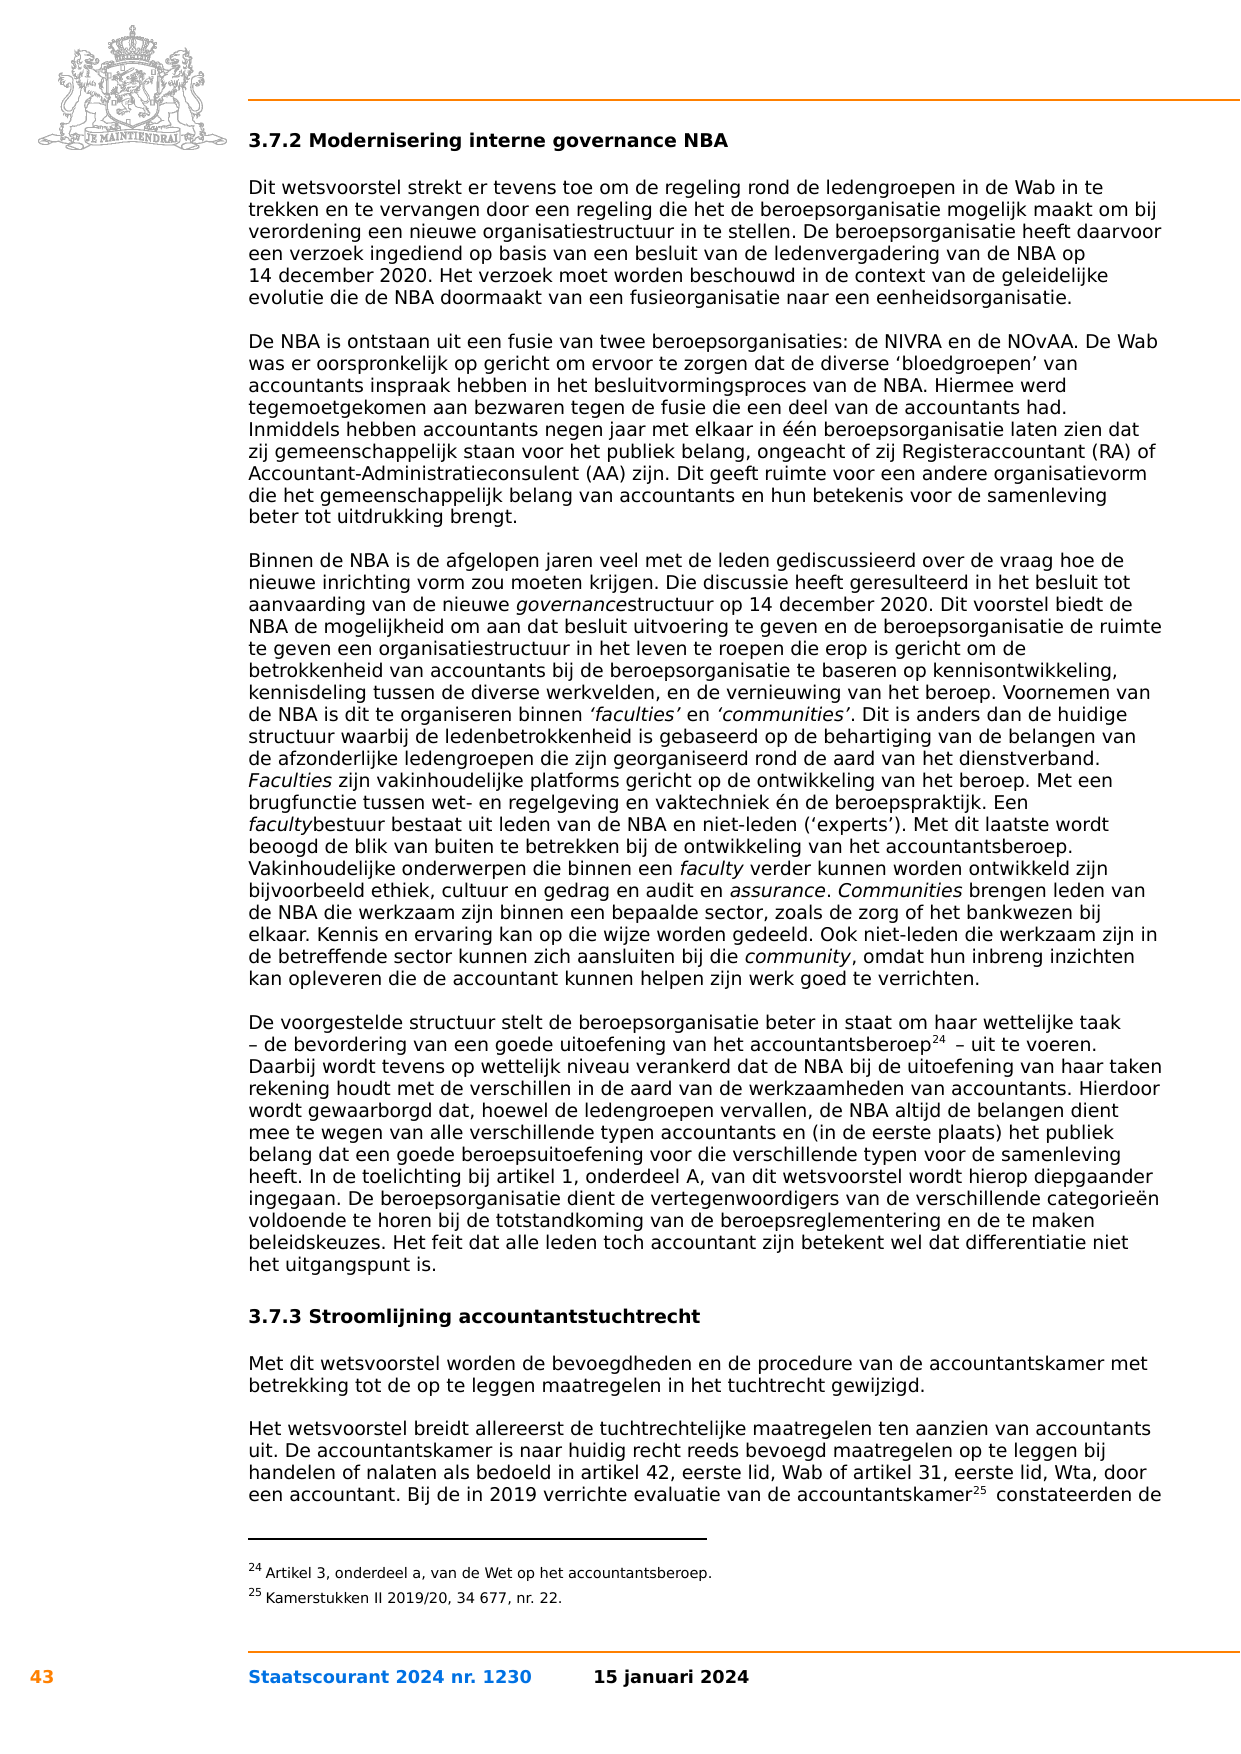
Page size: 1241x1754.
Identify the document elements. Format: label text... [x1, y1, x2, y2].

text Het wetsvoorstel breidt allereerst de tuchtrechtelijke maatregelen ten aanzien van accountants uit. De accountantskamer is naar huidig recht reeds bevoegd maatregelen op te leggen bij handelen of nalaten als bedoeld in artikel 42, eerste lid, Wab of artikel 31, eerste lid, Wta, door een accountant. Bij de in 2019 verrichte evaluatie van de accountantskamer constateerden de [248, 1418, 1163, 1506]
text Dit wetsvoorstel strekt er tevens toe om de regeling rond de ledengroepen in de Wab in te trekken en te vervangen door een regeling die het de beroepsorganisatie mogelijk maakt om bij verordening een nieuwe organisatiestructuur in te stellen. De beroepsorganisatie heeft daarvoor een verzoek ingediend op basis van een besluit van de ledenvergadering van de NBA op 14 december 2020. Het verzoek moet worden beschouwd in de context van de geleidelijke evolutie die de NBA doormaakt van een fusieorganisatie naar een eenheidsorganisatie. [248, 177, 1163, 309]
text Met dit wetsvoorstel worden de bevoegdheden en de procedure van de accountantskamer met betrekking tot de op te leggen maatregelen in het tuchtrecht gewijzigd. [248, 1352, 1163, 1396]
text De voorgestelde structuur stelt de beroepsorganisatie beter in staat om haar wettelijke taak – de bevordering van een goede uitoefening van het accountantsberoep – uit te voeren. Daarbij wordt tevens op wettelijk niveau verankerd dat de NBA bij de uitoefening van haar taken rekening houdt met de verschillen in de aard van de werkzaamheden van accountants. Hierdoor wordt gewaarborgd dat, hoewel de ledengroepen vervallen, de NBA altijd de belangen dient mee te wegen van alle verschillende typen accountants en (in de eerste plaats) het publiek belang dat een goede beroepsuitoefening voor die verschillende typen voor de samenleving heeft. In de toelichting bij artikel 1, onderdeel A, van dit wetsvoorstel wordt hierop diepgaander ingegaan. De beroepsorganisatie dient de vertegenwoordigers van de verschillende categorieën voldoende te horen bij de totstandkoming van de beroepsreglementering en de te maken beleidskeuzes. Het feit dat alle leden toch accountant zijn betekent wel dat differentiatie niet het uitgangspunt is. [248, 1012, 1163, 1276]
text De NBA is ontstaan uit een fusie van twee beroepsorganisaties: de NIVRA en de NOvAA. De Wab was er oorspronkelijk op gericht om ervoor te zorgen dat de diverse ‘bloedgroepen’ van accountants inspraak hebben in het besluitvormingsproces van de NBA. Hiermee werd tegemoetgekomen aan bezwaren tegen de fusie die een deel van de accountants had. Inmiddels hebben accountants negen jaar met elkaar in één beroepsorganisatie laten zien dat zij gemeenschappelijk staan voor het publiek belang, ongeacht of zij Registeraccountant (RA) of Accountant-Administratieconsulent (AA) zijn. Dit geeft ruimte voor een andere organisatievorm die het gemeenschappelijk belang van accountants en hun betekenis voor de samenleving beter tot uitdrukking brengt. [248, 331, 1163, 528]
subtitle 3.7.3 Stroomlijning accountantstuchtrecht [248, 1306, 1163, 1327]
picture [38, 25, 227, 150]
subtitle 3.7.2 Modernisering interne governance NBA [248, 130, 1163, 152]
text Binnen de NBA is de afgelopen jaren veel met de leden gediscussieerd over de vraag hoe de nieuwe inrichting vorm zou moeten krijgen. Die discussie heeft geresulteerd in het besluit tot aanvaarding van de nieuwe governancestructuur op 14 december 2020. Dit voorstel biedt de NBA de mogelijkheid om aan dat besluit uitvoering te geven en de beroepsorganisatie de ruimte te geven een organisatiestructuur in het leven te roepen die erop is gericht om de betrokkenheid van accountants bij de beroepsorganisatie te baseren op kennisontwikkeling, kennisdeling tussen de diverse werkvelden, en de vernieuwing van het beroep. Voornemen van de NBA is dit te organiseren binnen ‘faculties’ en ‘communities’. Dit is anders dan de huidige structuur waarbij de ledenbetrokkenheid is gebaseerd op de behartiging van de belangen van de afzonderlijke ledengroepen die zijn georganiseerd rond de aard van het dienstverband. Faculties zijn vakinhoudelijke platforms gericht op de ontwikkeling van het beroep. Met een brugfunctie tussen wet- en regelgeving en vaktechniek én de beroepspraktijk. Een facultybestuur bestaat uit leden van de NBA en niet-leden (‘experts’). Met dit laatste wordt beoogd de blik van buiten te betrekken bij de ontwikkeling van het accountantsberoep. Vakinhoudelijke onderwerpen die binnen een faculty verder kunnen worden ontwikkeld zijn bijvoorbeeld ethiek, cultuur en gedrag en audit en assurance. Communities brengen leden van de NBA die werkzaam zijn binnen een bepaalde sector, zoals de zorg of het bankwezen bij elkaar. Kennis en ervaring kan op die wijze worden gedeeld. Ook niet-leden die werkzaam zijn in de betreffende sector kunnen zich aansluiten bij die community, omdat hun inbreng inzichten kan opleveren die de accountant kunnen helpen zijn werk goed te verrichten. [248, 550, 1163, 990]
text Artikel 3, onderdeel a, van de Wet op het accountantsberoep. [248, 1561, 1163, 1583]
text Kamerstukken II 2019/20, 34 677, nr. 22. [248, 1586, 1163, 1608]
